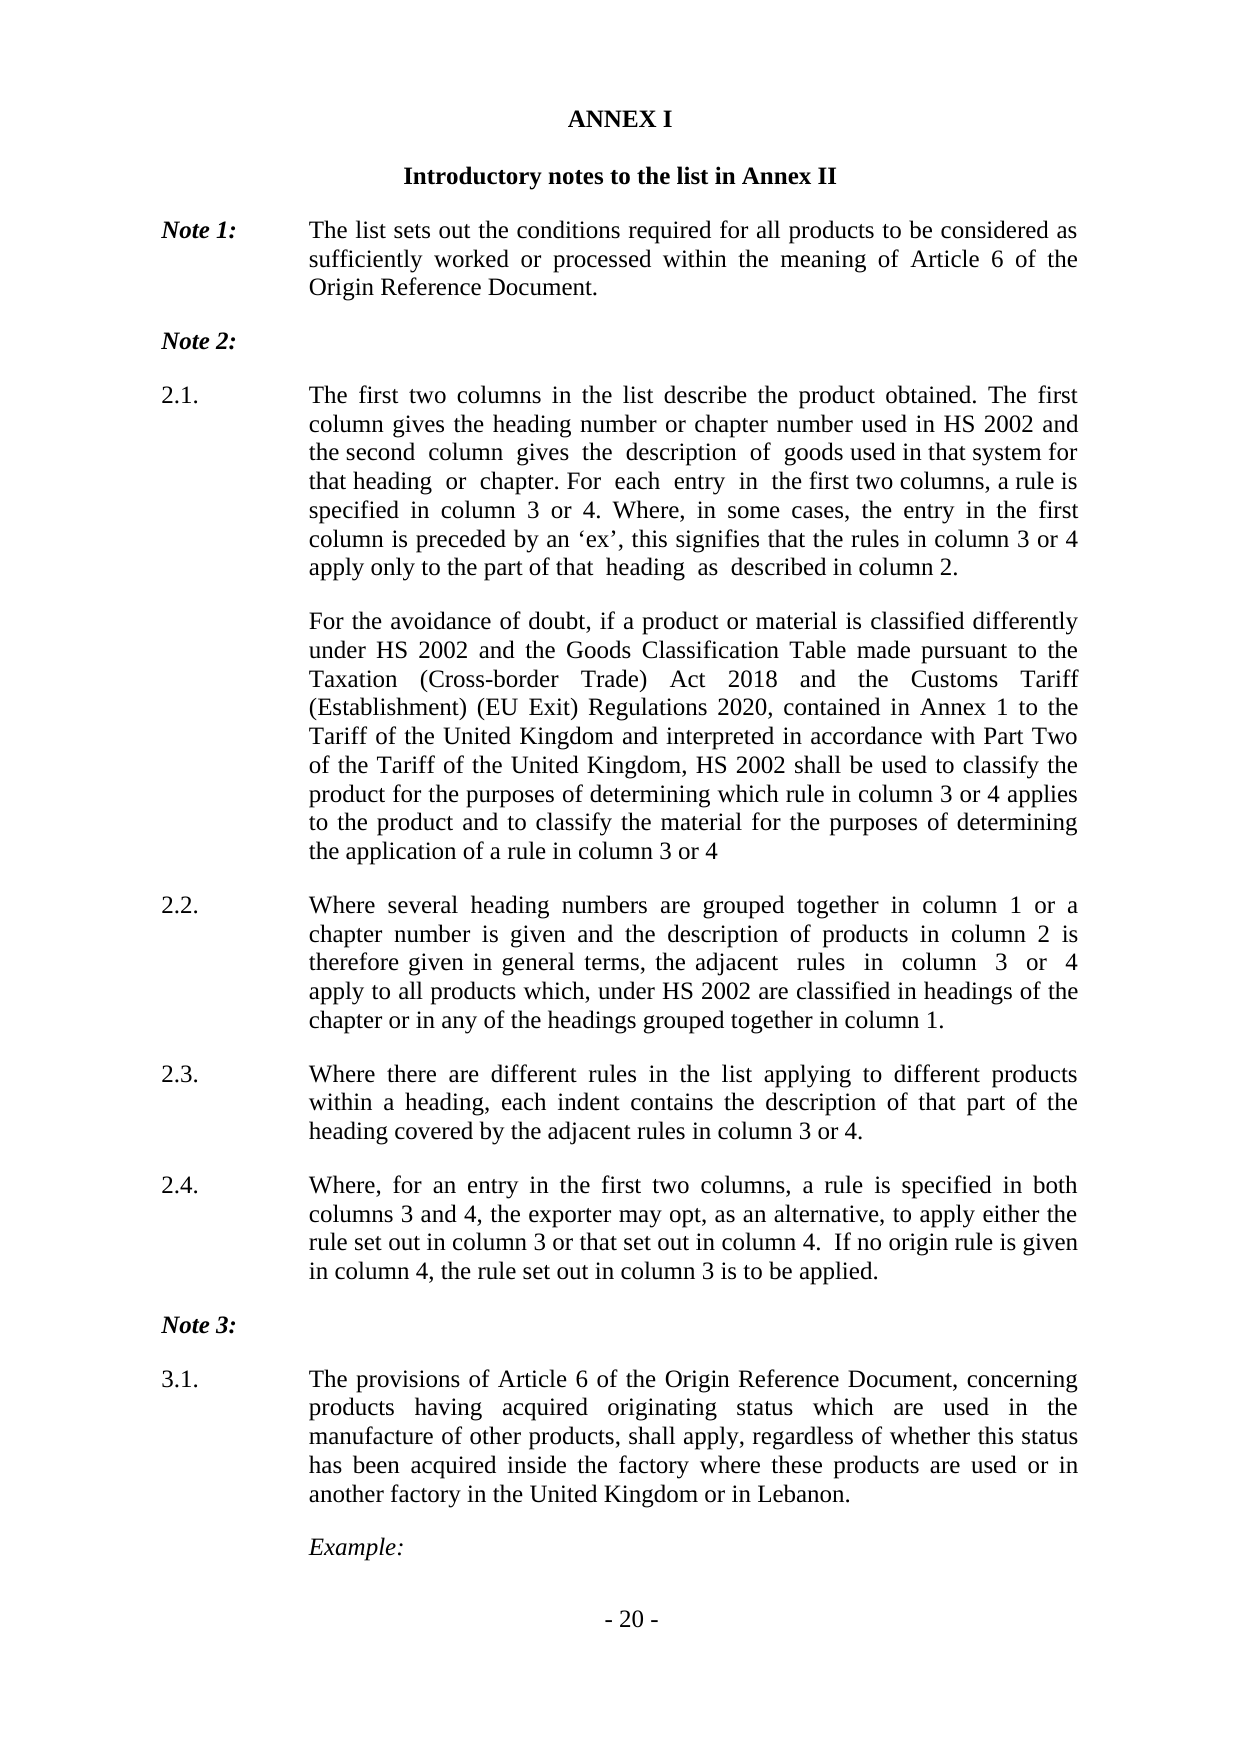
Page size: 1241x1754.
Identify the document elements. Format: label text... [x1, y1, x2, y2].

table_cell Where several heading numbers are grouped together in column 1 or a chapter number is given and the description of products in column 2 is therefore given in general terms, the adjacent rules in column 3 or 4 apply to all products which, under HS 2002 are classified in headings of the chapter or in any of the headings grouped together in column 1. [298, 890, 1090, 1059]
table_cell The first two columns in the list describe the product obtained. The first column gives the heading number or chapter number used in HS 2002 and the second column gives the description of goods used in that system for that heading or chapter. For each entry in the first two columns, a rule is specified in column 3 or 4. Where, in some cases, the entry in the first column is preceded by an ‘ex’, this signifies that the rules in column 3 or 4 apply only to the part of that heading as described in column 2. For the avoidance of doubt, if a product or material is classified differently under HS 2002 and the Goods Classification Table made pursuant to the Taxation (Cross-border Trade) Act 2018 and the Customs Tariff (Establishment) (EU Exit) Regulations 2020, contained in Annex 1 to the Tariff of the United Kingdom and interpreted in accordance with Part Two of the Tariff of the United Kingdom, HS 2002 shall be used to classify the product for the purposes of determining which rule in column 3 or 4 applies to the product and to classify the material for the purposes of determining the application of a rule in column 3 or 4 [298, 380, 1090, 890]
table_cell Note 3: [150, 1310, 1090, 1364]
title ANNEX I Introductory notes to the list in Annex II [150, 104, 1090, 190]
table_cell [150, 1533, 297, 1586]
table_cell Where there are different rules in the list applying to different products within a heading, each indent contains the description of that part of the heading covered by the adjacent rules in column 3 or 4. [298, 1059, 1090, 1170]
table_cell Example: [298, 1533, 1090, 1586]
table_cell 3.1. [150, 1364, 297, 1532]
table_cell 2.3. [150, 1059, 297, 1170]
table_cell 2.1. [150, 380, 297, 890]
table_header Note 1: [150, 215, 297, 326]
table_cell 2.2. [150, 890, 297, 1059]
table_cell 2.4. [150, 1170, 297, 1310]
table_cell Where, for an entry in the first two columns, a rule is specified in both columns 3 and 4, the exporter may opt, as an alternative, to apply either the rule set out in column 3 or that set out in column 4. If no origin rule is given in column 4, the rule set out in column 3 is to be applied. [298, 1170, 1090, 1310]
table_cell The provisions of Article 6 of the Origin Reference Document, concerning products having acquired originating status which are used in the manufacture of other products, shall apply, regardless of whether this status has been acquired inside the factory where these products are used or in another factory in the United Kingdom or in Lebanon. [298, 1364, 1090, 1532]
table_cell Note 2: [150, 326, 1090, 380]
table_header The list sets out the conditions required for all products to be considered as sufficiently worked or processed within the meaning of Article 6 of the Origin Reference Document. [298, 215, 1090, 326]
